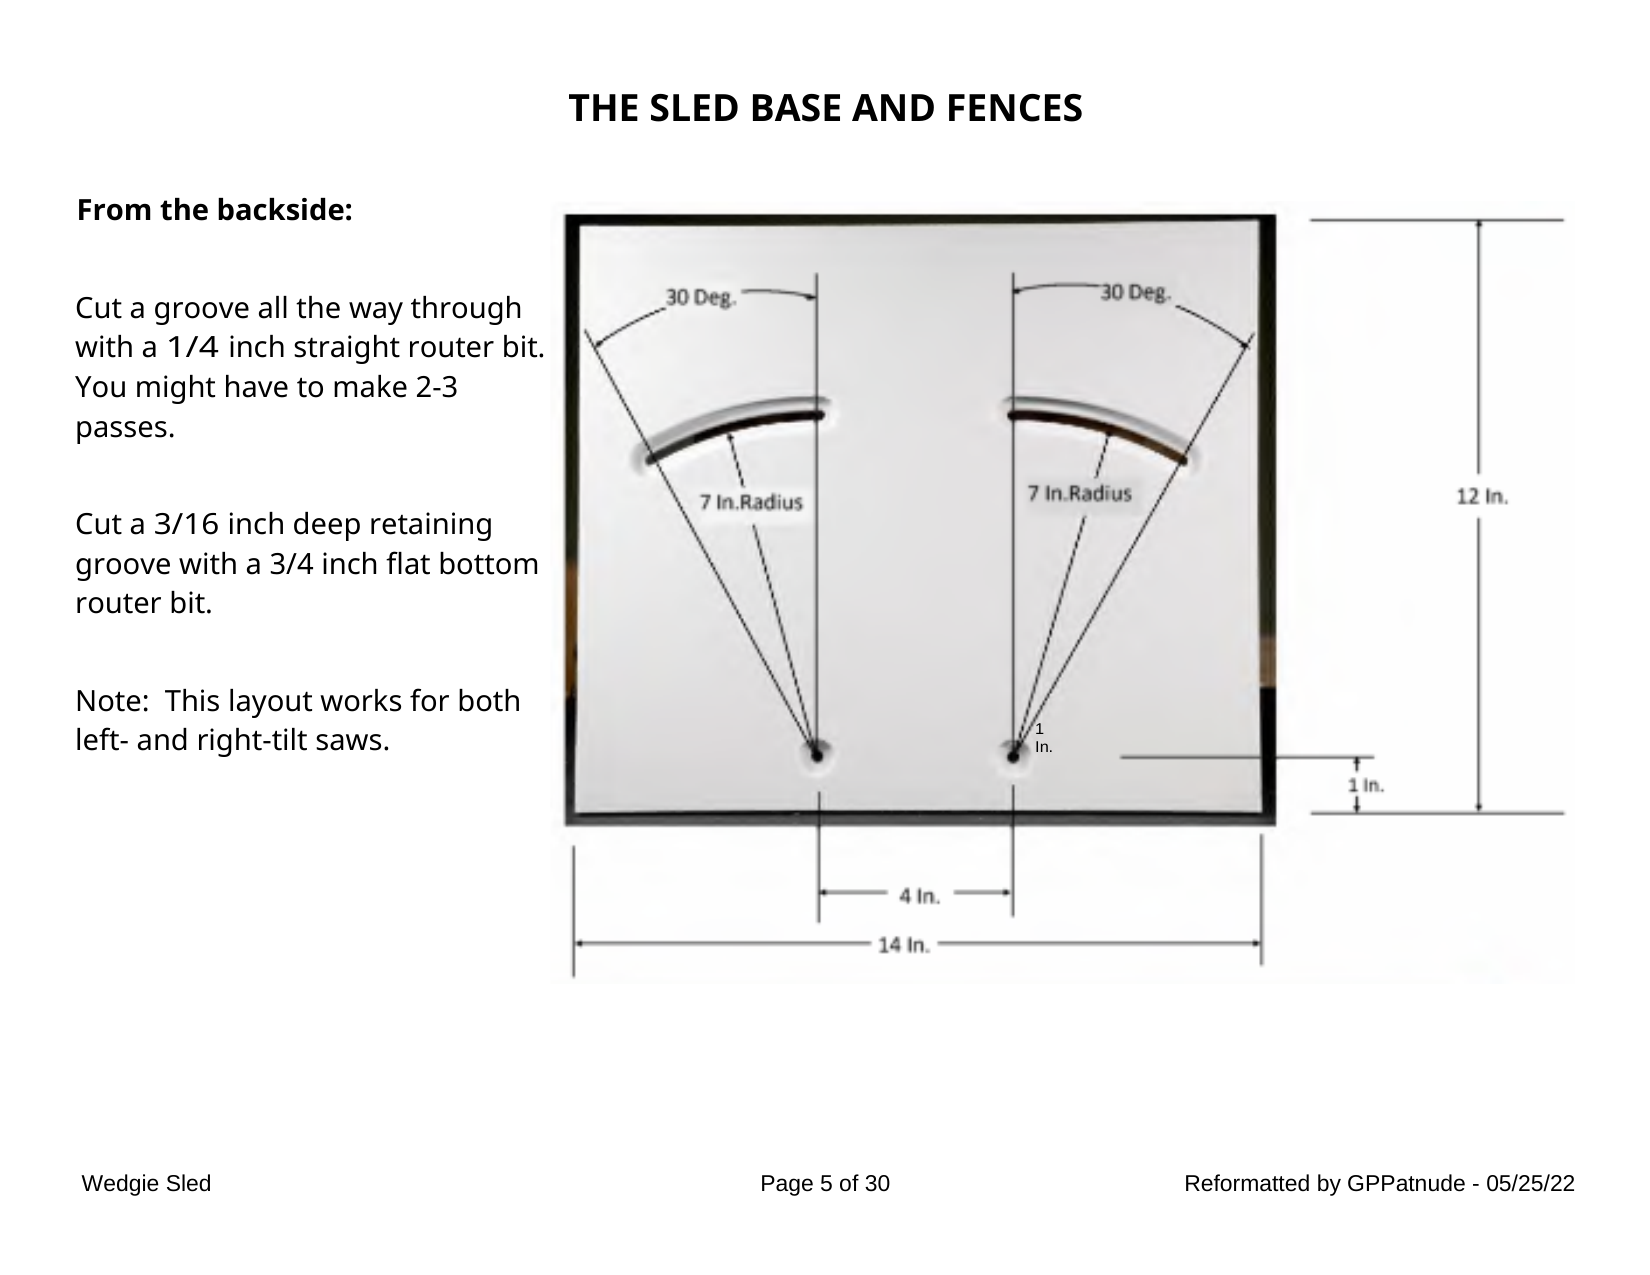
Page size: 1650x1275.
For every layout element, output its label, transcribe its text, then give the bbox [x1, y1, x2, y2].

text Cut a groove all the way through with a 1/4 inch straight router bit. You might have to make 2-3 passes. [75, 287, 550, 446]
text 1 In. [1035, 719, 1066, 756]
text THE SLED BASE AND FENCES [76, 81, 1575, 132]
text Cut a 3/16 inch deep retaining groove with a 3/4 inch flat bottom router bit. [75, 503, 550, 622]
picture [550, 201, 1575, 984]
text Note: This layout works for both left- and right-tilt saws. [75, 680, 550, 759]
text From the backside: [76, 190, 1575, 229]
